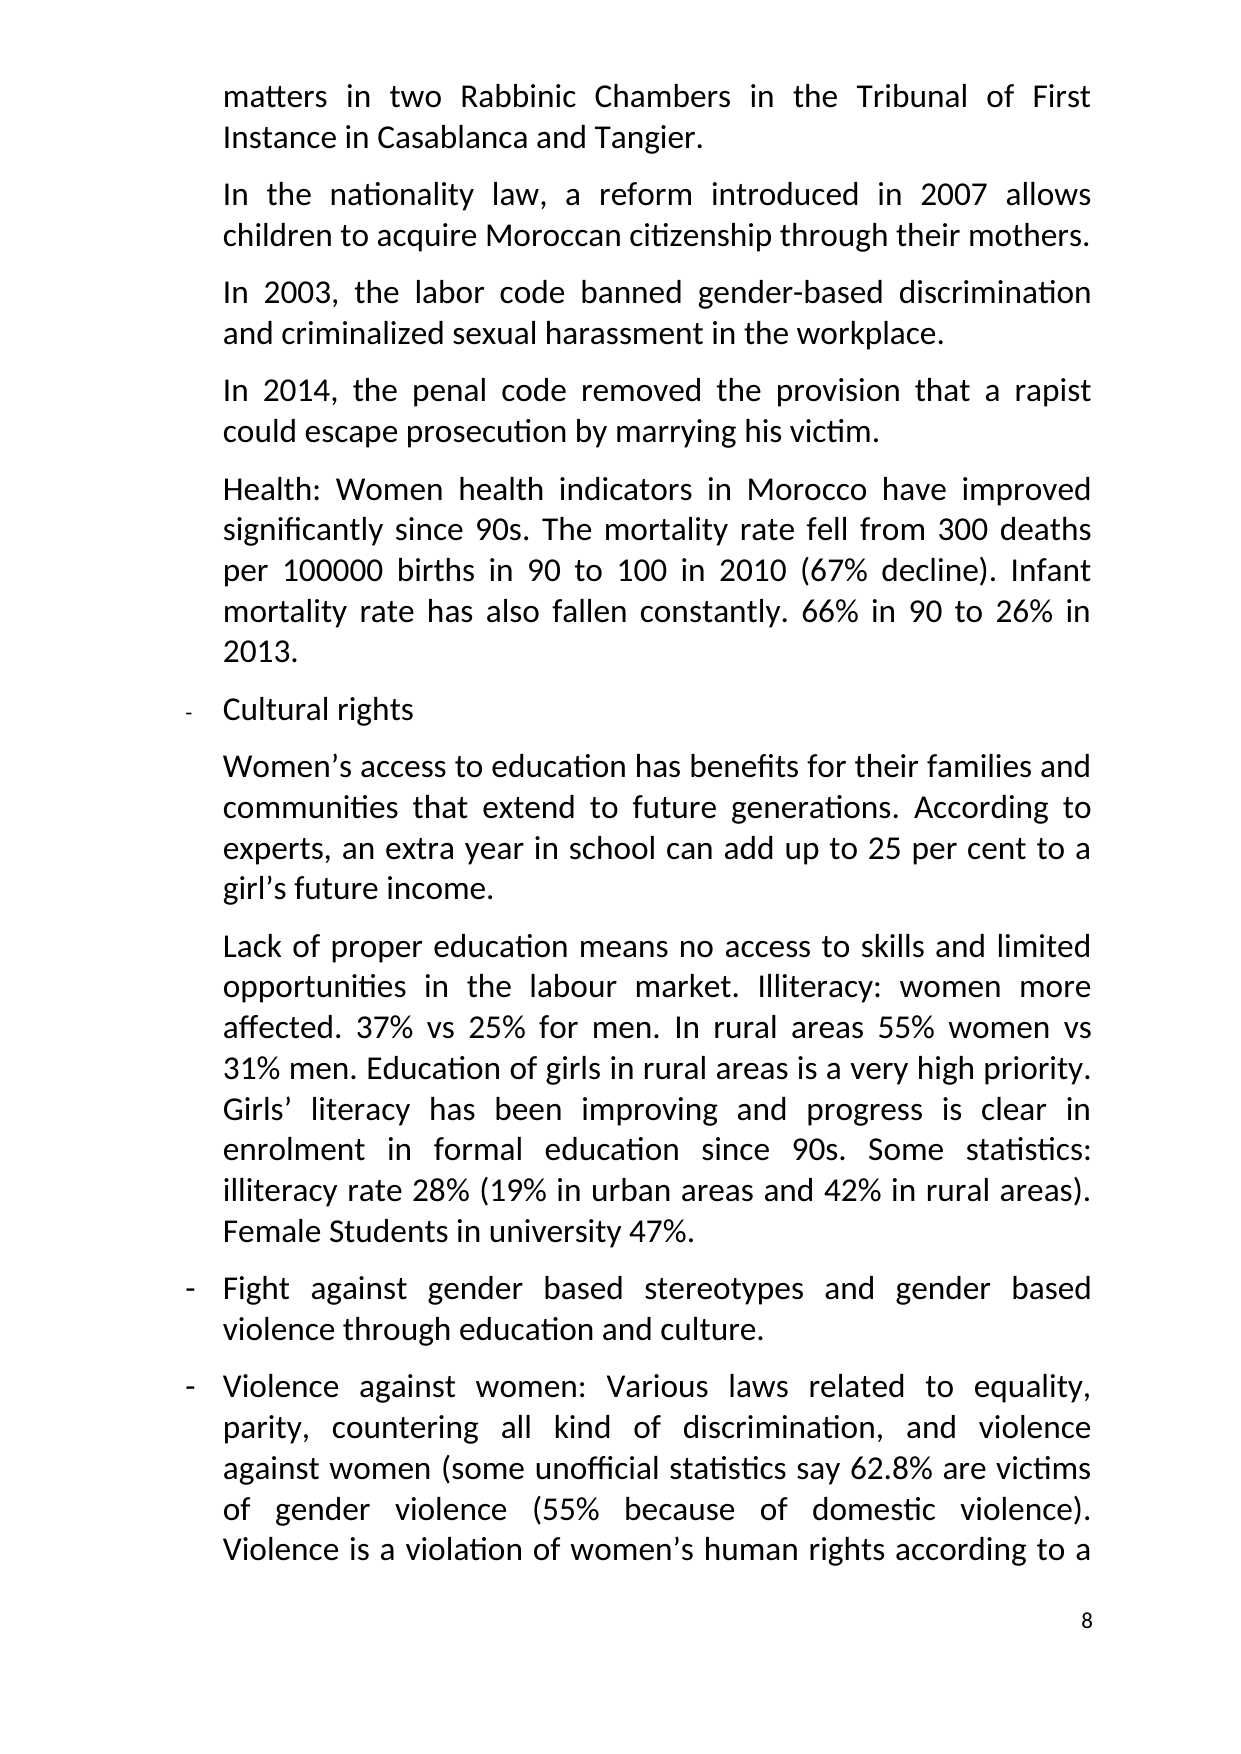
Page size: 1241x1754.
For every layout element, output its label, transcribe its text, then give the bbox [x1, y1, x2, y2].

list Women’s access to education has benefits for their families and communities that extend to future generations. According to experts, an extra year in school can add up to 25 per cent to a girl’s future income. [223, 745, 1093, 908]
list matters in two Rabbinic Chambers in the Tribunal of First Instance in Casablanca and Tangier. [223, 75, 1093, 156]
list Fight against gender based stereotypes and gender based violence through education and culture. [185, 1267, 1093, 1349]
list In 2003, the labor code banned gender-based discrimination and criminalized sexual harassment in the workplace. [223, 271, 1093, 353]
list Lack of proper education means no access to skills and limited opportunities in the labour market. Illiteracy: women more affected. 37% vs 25% for men. In rural areas 55% women vs 31% men. Education of girls in rural areas is a very high priority. Girls’ literacy has been improving and progress is clear in enrolment in formal education since 90s. Some statistics: illiteracy rate 28% (19% in urban areas and 42% in rural areas). Female Students in university 47%. [223, 925, 1093, 1251]
list Health: Women health indicators in Morocco have improved significantly since 90s. The mortality rate fell from 300 deaths per 100000 births in 90 to 100 in 2010 (67% decline). Infant mortality rate has also fallen constantly. 66% in 90 to 26% in 2013. [223, 467, 1093, 671]
list In 2014, the penal code removed the provision that a rapist could escape prosecution by marrying his victim. [223, 369, 1093, 451]
list Cultural rights [185, 688, 1093, 728]
list In the nationality law, a reform introduced in 2007 allows children to acquire Moroccan citizenship through their mothers. [223, 173, 1093, 254]
list Violence against women: Various laws related to equality, parity, countering all kind of discrimination, and violence against women (some unofficial statistics say 62.8% are victims of gender violence (55% because of domestic violence). Violence is a violation of women’s human rights according to a [185, 1365, 1093, 1569]
